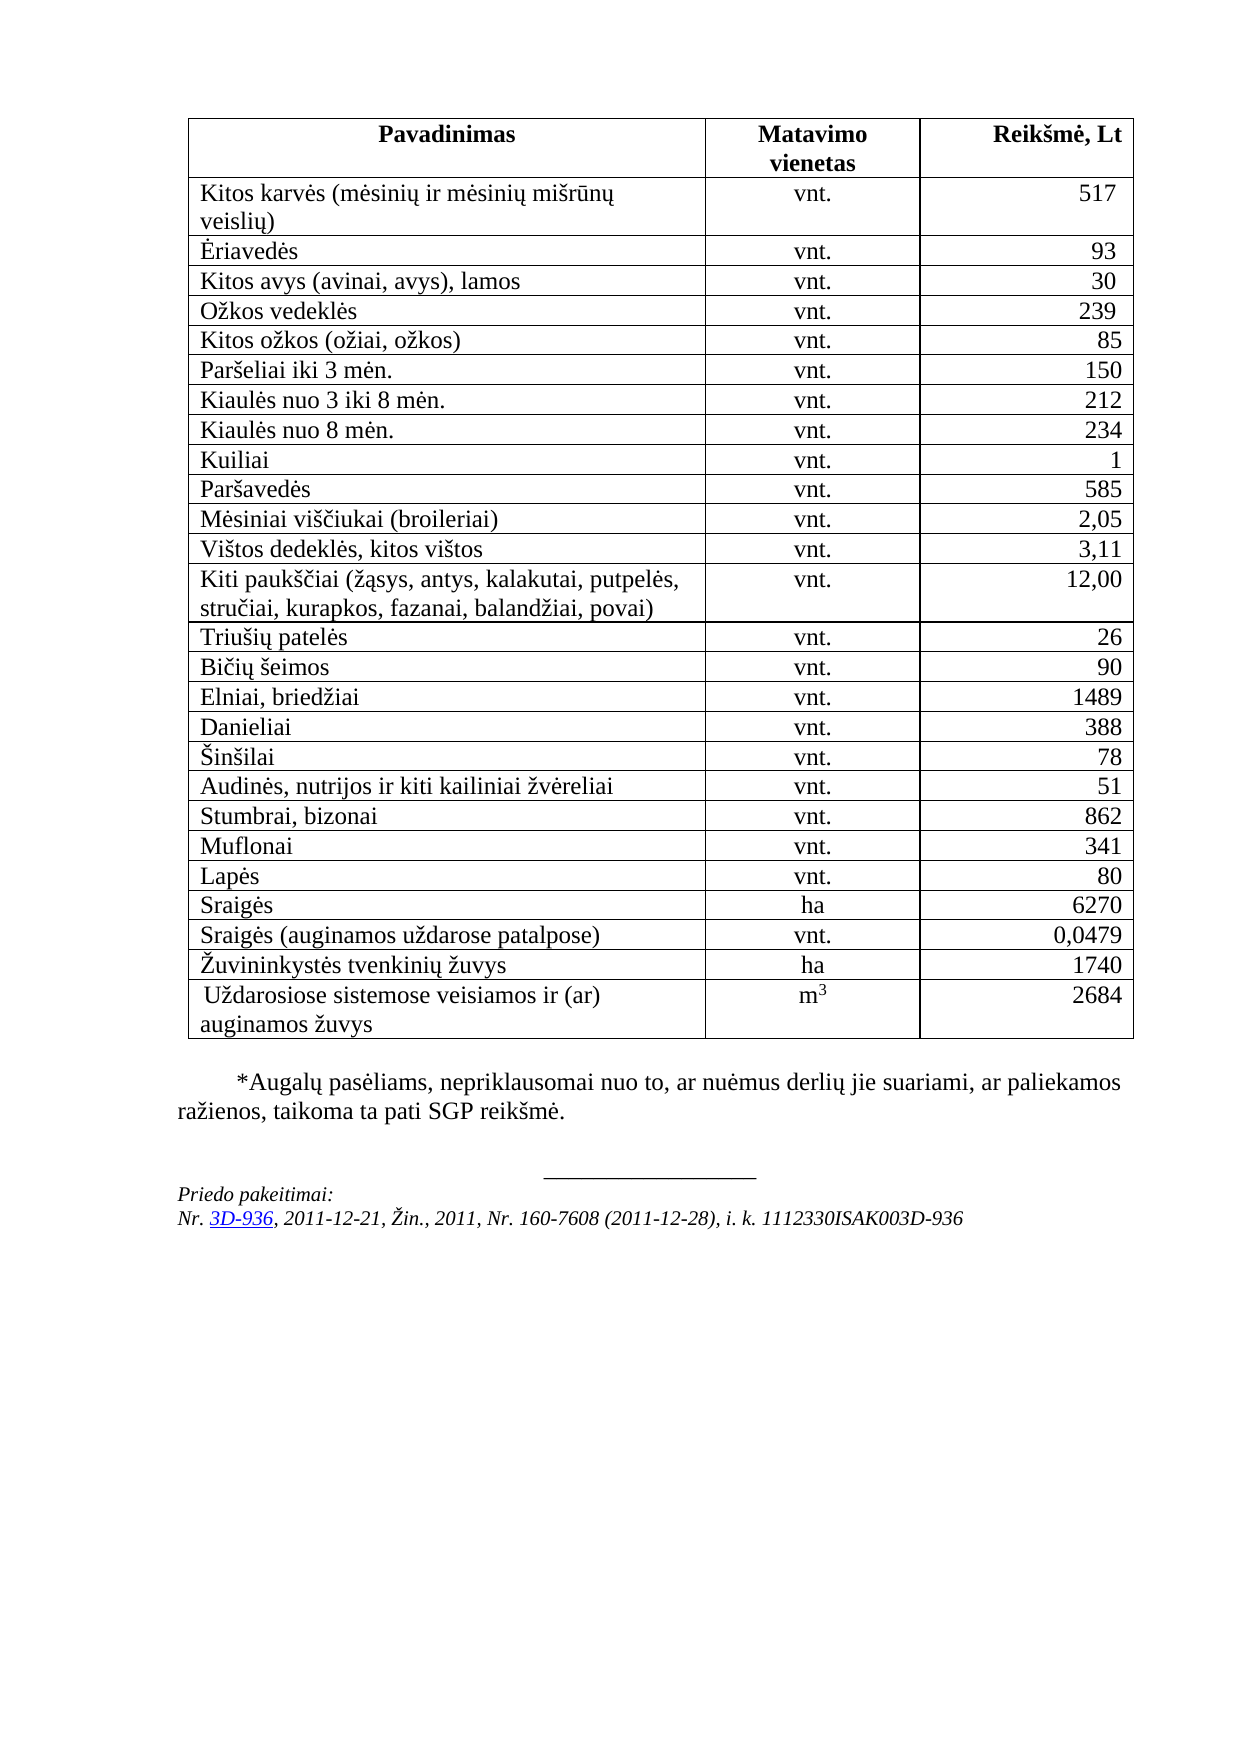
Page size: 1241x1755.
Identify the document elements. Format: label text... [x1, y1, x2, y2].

table_cell vnt. [706, 682, 919, 711]
table_header Pavadinimas [189, 119, 705, 177]
table_cell vnt. [706, 445, 919, 473]
table_cell vnt. [706, 920, 919, 949]
table_cell Kitos karvės (mėsinių ir mėsinių mišrūnų veislių) [189, 178, 705, 235]
table_cell 26 [921, 623, 1133, 651]
table_cell 234 [921, 415, 1133, 444]
table_header Reikšmė, Lt [921, 119, 1133, 177]
table_cell 1740 [921, 950, 1133, 979]
table_cell 2,05 [921, 504, 1133, 533]
table_cell 30 [921, 266, 1133, 295]
table_cell vnt. [706, 326, 919, 354]
table_cell 585 [921, 475, 1133, 503]
table_cell Ėriavedės [189, 236, 705, 265]
table_cell vnt. [706, 415, 919, 444]
table_cell Paršavedės [189, 475, 705, 503]
table_cell Lapės [189, 861, 705, 889]
table_cell Šinšilai [189, 742, 705, 770]
table_cell vnt. [706, 742, 919, 770]
table_cell Bičių šeimos [189, 652, 705, 681]
table_cell 150 [921, 355, 1133, 384]
table_header Matavimo vienetas [706, 119, 919, 177]
table_cell vnt. [706, 861, 919, 889]
table_cell Žuvininkystės tvenkinių žuvys [189, 950, 705, 979]
table_cell Audinės, nutrijos ir kiti kailiniai žvėreliai [189, 771, 705, 800]
table_cell ha [706, 891, 919, 919]
table_cell vnt. [706, 355, 919, 384]
table_cell 239 [921, 296, 1133, 324]
table_cell Sraigės [189, 891, 705, 919]
table_cell Kiti paukščiai (žąsys, antys, kalakutai, putpelės, stručiai, kurapkos, fazanai, balandžiai, povai) [189, 564, 705, 621]
table_cell Kitos ožkos (ožiai, ožkos) [189, 326, 705, 354]
table_cell 341 [921, 831, 1133, 860]
table_cell vnt. [706, 266, 919, 295]
table_cell Triušių patelės [189, 623, 705, 651]
table_cell 6270 [921, 891, 1133, 919]
table_cell Muflonai [189, 831, 705, 860]
text Nr. 3D-936, 2011-12-21, Žin., 2011, Nr. 160-7608 (2011-12-28), i. k. 1112330ISAK003D-936 [177, 1206, 1122, 1230]
table_cell vnt. [706, 564, 919, 621]
table_cell Stumbrai, bizonai [189, 801, 705, 830]
table_cell vnt. [706, 178, 919, 235]
table_cell Ožkos vedeklės [189, 296, 705, 324]
table_cell 90 [921, 652, 1133, 681]
table_cell m3 [706, 980, 919, 1037]
table_cell Paršeliai iki 3 mėn. [189, 355, 705, 384]
table_cell vnt. [706, 831, 919, 860]
table_cell 85 [921, 326, 1133, 354]
table_cell vnt. [706, 504, 919, 533]
table_cell 80 [921, 861, 1133, 889]
text Priedo pakeitimai: [177, 1182, 1122, 1206]
table_cell 2684 [921, 980, 1133, 1037]
table_cell 1489 [921, 682, 1133, 711]
table_cell ha [706, 950, 919, 979]
table_cell 93 [921, 236, 1133, 265]
table_cell 3,11 [921, 534, 1133, 563]
table_cell 0,0479 [921, 920, 1133, 949]
table_cell vnt. [706, 534, 919, 563]
table_cell 862 [921, 801, 1133, 830]
table_cell vnt. [706, 652, 919, 681]
table_cell vnt. [706, 771, 919, 800]
text _________________ [177, 1153, 1122, 1182]
table_cell 78 [921, 742, 1133, 770]
table_cell vnt. [706, 236, 919, 265]
table_cell 388 [921, 712, 1133, 741]
table_cell vnt. [706, 296, 919, 324]
table_cell Mėsiniai viščiukai (broileriai) [189, 504, 705, 533]
table_cell Vištos dedeklės, kitos vištos [189, 534, 705, 563]
table_cell Danieliai [189, 712, 705, 741]
table_cell 12,00 [921, 564, 1133, 621]
table_cell vnt. [706, 801, 919, 830]
table_cell 51 [921, 771, 1133, 800]
table_cell Sraigės (auginamos uždarose patalpose) [189, 920, 705, 949]
table_cell Kitos avys (avinai, avys), lamos [189, 266, 705, 295]
table_cell Kuiliai [189, 445, 705, 473]
table_cell 1 [921, 445, 1133, 473]
table_cell Kiaulės nuo 3 iki 8 mėn. [189, 385, 705, 414]
table_cell Elniai, briedžiai [189, 682, 705, 711]
table_cell 212 [921, 385, 1133, 414]
text *Augalų pasėliams, nepriklausomai nuo to, ar nuėmus derlių jie suariami, ar paliekamos ražienos, taikoma ta pati SGP reikšmė. [177, 1067, 1122, 1125]
table_cell Uždarosiose sistemose veisiamos ir (ar) auginamos žuvys [189, 980, 705, 1037]
table_cell vnt. [706, 623, 919, 651]
table_cell vnt. [706, 385, 919, 414]
table_cell vnt. [706, 475, 919, 503]
table_cell Kiaulės nuo 8 mėn. [189, 415, 705, 444]
table_cell 517 [921, 178, 1133, 235]
table_cell vnt. [706, 712, 919, 741]
